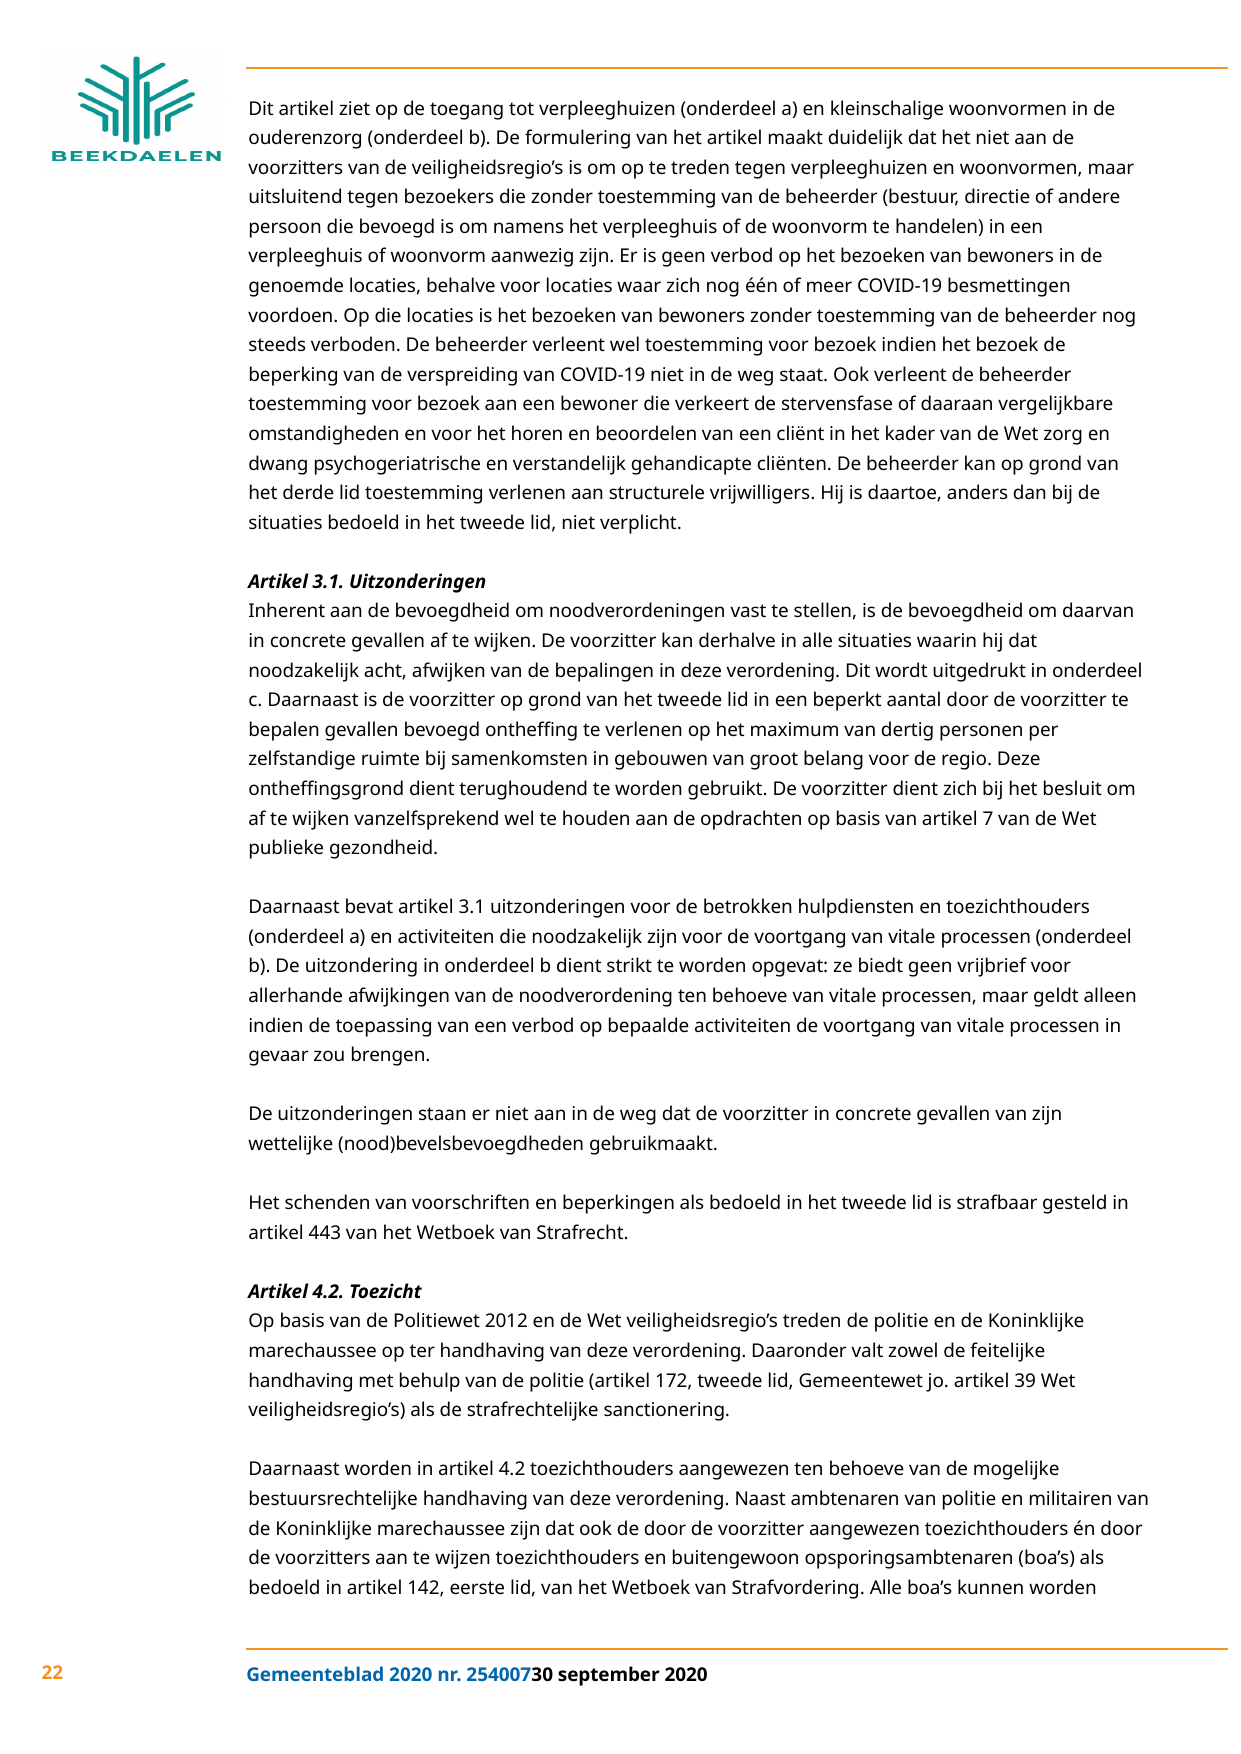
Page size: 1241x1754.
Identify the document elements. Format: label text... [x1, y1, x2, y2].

text Inherent aan de bevoegdheid om noodverordeningen vast te stellen, is de bevoegdheid om daarvan in concrete gevallen af te wijken. De voorzitter kan derhalve in alle situaties waarin hij dat noodzakelijk acht, afwijken van de bepalingen in deze verordening. Dit wordt uitgedrukt in onderdeel c. Daarnaast is de voorzitter op grond van het tweede lid in een beperkt aantal door de voorzitter te bepalen gevallen bevoegd ontheffing te verlenen op het maximum van dertig personen per zelfstandige ruimte bij samenkomsten in gebouwen van groot belang voor de regio. Deze ontheffingsgrond dient terughoudend te worden gebruikt. De voorzitter dient zich bij het besluit om af te wijken vanzelfsprekend wel te houden aan de opdrachten op basis van artikel 7 van de Wet publieke gezondheid. [248, 598, 1152, 860]
picture [41, 47, 231, 172]
text Daarnaast worden in artikel 4.2 toezichthouders aangewezen ten behoeve van de mogelijke bestuursrechtelijke handhaving van deze verordening. Naast ambtenaren van politie en militairen van de Koninklijke marechaussee zijn dat ook de door de voorzitter aangewezen toezichthouders én door de voorzitters aan te wijzen toezichthouders en buitengewoon opsporingsambtenaren (boa’s) als bedoeld in artikel 142, eerste lid, van het Wetboek van Strafvordering. Alle boa’s kunnen worden [248, 1456, 1152, 1600]
text Dit artikel ziet op de toegang tot verpleeghuizen (onderdeel a) en kleinschalige woonvormen in de ouderenzorg (onderdeel b). De formulering van het artikel maakt duidelijk dat het niet aan de voorzitters van de veiligheidsregio’s is om op te treden tegen verpleeghuizen en woonvormen, maar uitsluitend tegen bezoekers die zonder toestemming van de beheerder (bestuur, directie of andere persoon die bevoegd is om namens het verpleeghuis of de woonvorm te handelen) in een verpleeghuis of woonvorm aanwezig zijn. Er is geen verbod op het bezoeken van bewoners in de genoemde locaties, behalve voor locaties waar zich nog één of meer COVID-19 besmettingen voordoen. Op die locaties is het bezoeken van bewoners zonder toestemming van de beheerder nog steeds verboden. De beheerder verleent wel toestemming voor bezoek indien het bezoek de beperking van de verspreiding van COVID-19 niet in de weg staat. Ook verleent de beheerder toestemming voor bezoek aan een bewoner die verkeert de stervensfase of daaraan vergelijkbare omstandigheden en voor het horen en beoordelen van een cliënt in het kader van de Wet zorg en dwang psychogeriatrische en verstandelijk gehandicapte cliënten. De beheerder kan op grond van het derde lid toestemming verlenen aan structurele vrijwilligers. Hij is daartoe, anders dan bij de situaties bedoeld in het tweede lid, niet verplicht. [248, 95, 1152, 535]
text Daarnaast bevat artikel 3.1 uitzonderingen voor de betrokken hulpdiensten en toezichthouders (onderdeel a) en activiteiten die noodzakelijk zijn voor de voortgang van vitale processen (onderdeel b). De uitzondering in onderdeel b dient strikt te worden opgevat: ze biedt geen vrijbrief voor allerhande afwijkingen van de noodverordening ten behoeve van vitale processen, maar geldt alleen indien de toepassing van een verbod op bepaalde activiteiten de voortgang van vitale processen in gevaar zou brengen. [248, 893, 1152, 1067]
text Op basis van de Politiewet 2012 en de Wet veiligheidsregio’s treden de politie en de Koninklijke marechaussee op ter handhaving van deze verordening. Daaronder valt zowel de feitelijke handhaving met behulp van de politie (artikel 172, tweede lid, Gemeentewet jo. artikel 39 Wet veiligheidsregio’s) als de strafrechtelijke sanctionering. [248, 1308, 1152, 1422]
text Het schenden van voorschriften en beperkingen als bedoeld in het tweede lid is strafbaar gesteld in artikel 443 van het Wetboek van Strafrecht. [248, 1189, 1152, 1245]
text De uitzonderingen staan er niet aan in de weg dat de voorzitter in concrete gevallen van zijn wettelijke (nood)bevelsbevoegdheden gebruikmaakt. [248, 1101, 1152, 1156]
text Artikel 4.2. Toezicht [248, 1278, 1152, 1304]
text Artikel 3.1. Uitzonderingen [248, 568, 1152, 594]
